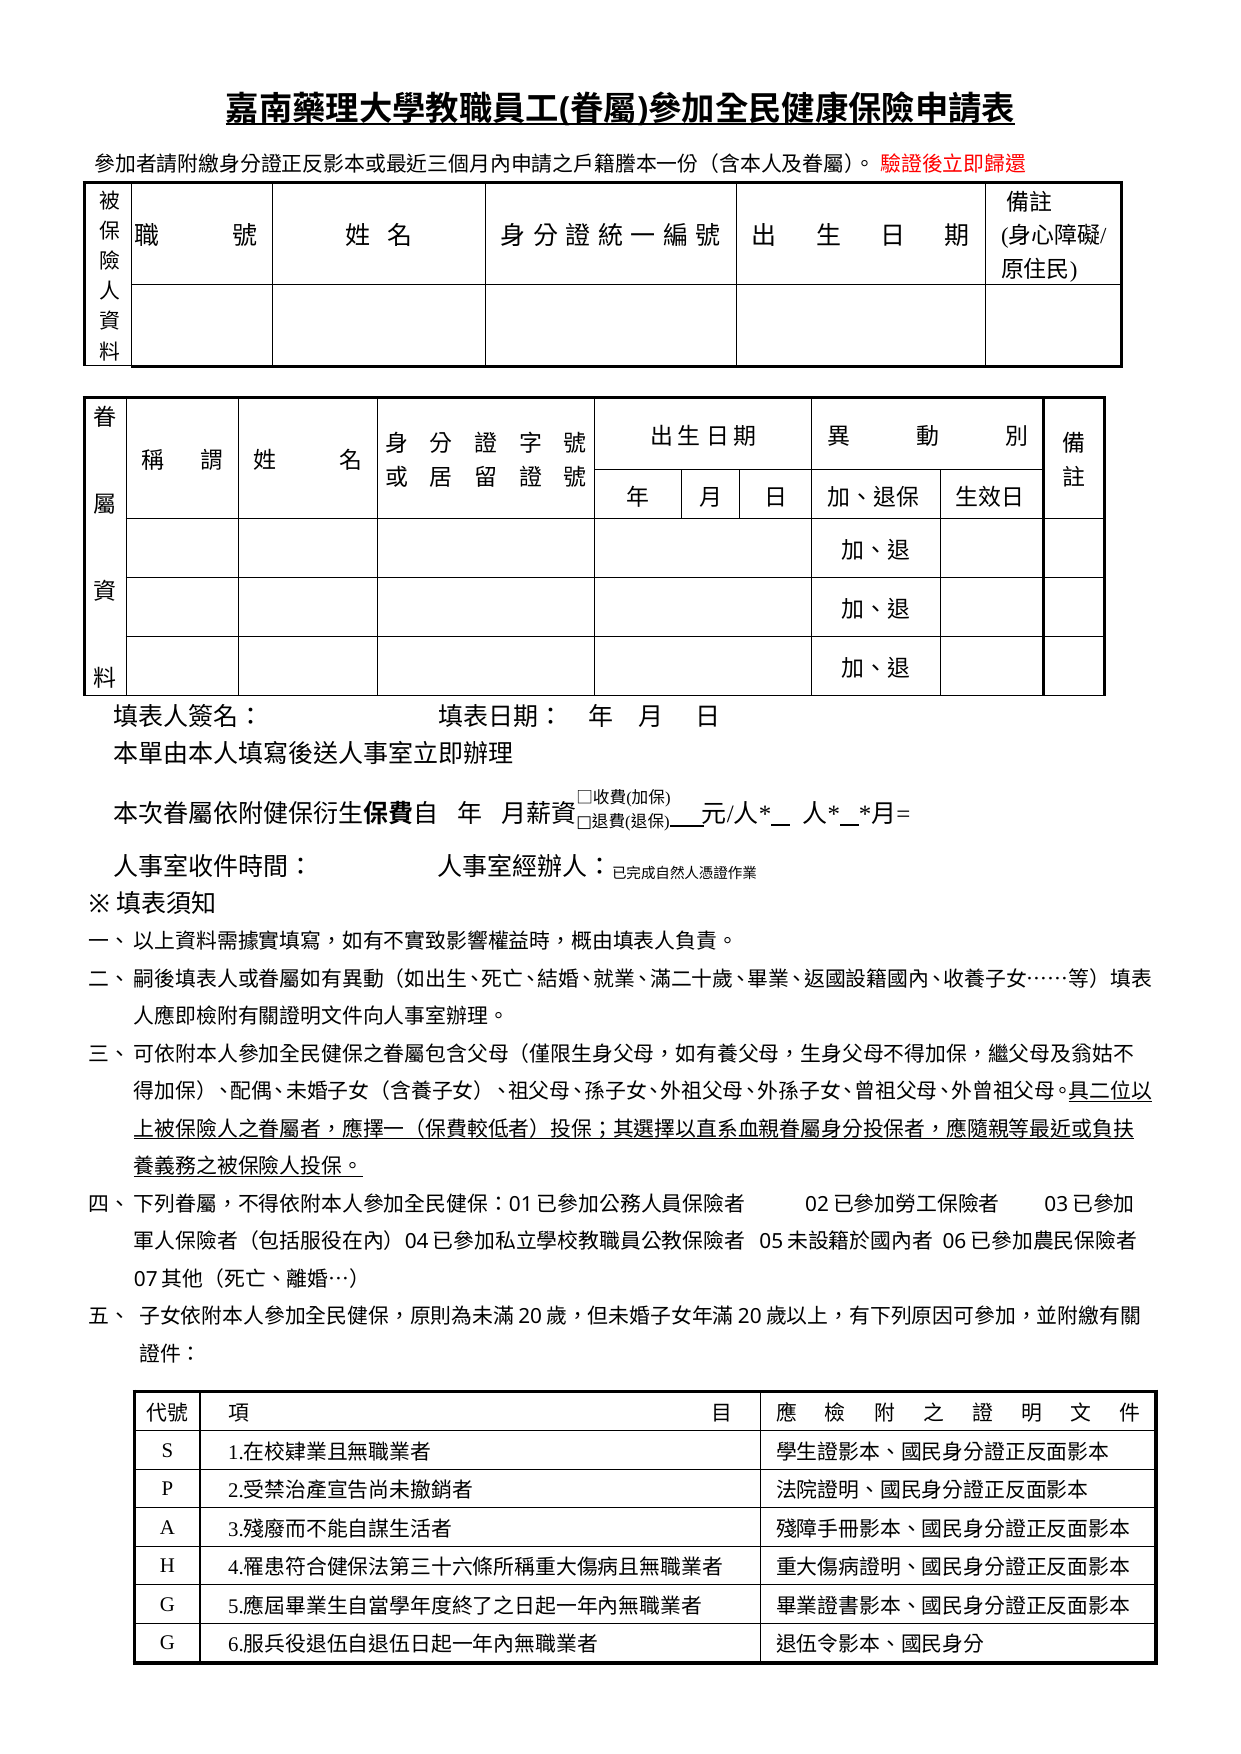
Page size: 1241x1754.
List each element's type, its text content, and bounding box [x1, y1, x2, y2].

table_header 出生日期 [737, 184, 985, 284]
table_header 姓 名 [273, 184, 485, 284]
table_cell [127, 519, 238, 577]
table_cell [239, 519, 377, 577]
table_cell [1045, 519, 1103, 577]
table_header 眷屬資料 [86, 399, 126, 695]
table_cell [127, 578, 238, 636]
table_cell G [136, 1585, 199, 1623]
table_cell A [136, 1508, 199, 1546]
table_cell S [136, 1431, 199, 1469]
table_cell 加、退 [812, 578, 940, 636]
table_cell [132, 285, 272, 365]
text 人事室收件時間： 人事室經辦人：已完成自然人憑證作業 [113, 846, 1152, 883]
table_cell [1045, 578, 1103, 636]
table_header 異動別 [812, 399, 1042, 469]
table_header 姓名 [239, 399, 377, 518]
text 參加者請附繳身分證正反影本或最近三個月內申請之戶籍謄本一份（含本人及眷屬）。 驗證後立即歸還 [94, 143, 1152, 181]
table_cell 退伍令影本、國民身分 [761, 1624, 1154, 1661]
table_header 備註 (身心障礙/原住民) [986, 184, 1120, 284]
table_cell 加、退 [812, 637, 940, 695]
table_header 稱謂 [127, 399, 238, 518]
table_header 出 生 日 期 [595, 399, 811, 469]
table_header 身分證統一編號 [486, 184, 736, 284]
table_cell H [136, 1547, 199, 1584]
table_cell 6.服兵役退伍自退伍日起一年內無職業者 [201, 1624, 760, 1661]
table_cell 4.罹患符合健保法第三十六條所稱重大傷病且無職業者 [201, 1547, 760, 1584]
table_cell 加、退保 [812, 470, 940, 518]
text 嘉南藥理大學教職員工(眷屬)參加全民健康保險申請表 [89, 68, 1152, 143]
text 填表人簽名： 填表日期： 年 月 日 [113, 696, 1152, 733]
table_cell P [136, 1470, 199, 1507]
table_cell [595, 637, 811, 695]
table_cell 學生證影本、國民身分證正反面影本 [761, 1431, 1154, 1469]
table_cell [127, 637, 238, 695]
table_cell 2.受禁治產宣告尚未撤銷者 [201, 1470, 760, 1507]
table_cell 重大傷病證明、國民身分證正反面影本 [761, 1547, 1154, 1584]
table_cell [378, 519, 594, 577]
list 下列眷屬，不得依附本人參加全民健保：01已參加公務人員保險者 02已參加勞工保險者 03已參加軍人保險者（包括服役在內）04已參加私立學校教職員公教保險者 05未設籍於國內者 06已參加農民保險者 07其他（死亡、離婚…） [89, 1183, 1152, 1296]
table_cell [273, 285, 485, 365]
list 子女依附本人參加全民健保，原則為未滿20歲，但未婚子女年滿20歲以上，有下列原因可參加，並附繳有關證件： [89, 1296, 1152, 1371]
table_cell 生效日 [941, 470, 1042, 518]
table_cell 年 [595, 470, 681, 518]
table_header 應檢附之證明文件 [761, 1393, 1154, 1430]
table_cell [941, 637, 1042, 695]
table_header 代號 [136, 1393, 199, 1430]
list 可依附本人參加全民健保之眷屬包含父母（僅限生身父母，如有養父母，生身父母不得加保，繼父母及翁姑不得加保）、配偶、未婚子女（含養子女）、祖父母、孫子女、外祖父母、外孫子女、曾祖父母、外曾祖父母。具二位以上被保險人之眷屬者，應擇一（保費較低者）投保；其選擇以直系血親眷屬身分投保者，應隨親等最近或負扶養義務之被保險人投保。 [89, 1033, 1152, 1183]
table_cell [941, 578, 1042, 636]
table_header 職號 [132, 184, 272, 284]
table_cell 加、退 [812, 519, 940, 577]
table_cell [595, 519, 811, 577]
table_cell 1.在校肄業且無職業者 [201, 1431, 760, 1469]
list 以上資料需據實填寫，如有不實致影響權益時，概由填表人負責。 [89, 921, 1152, 958]
table_cell [378, 578, 594, 636]
table_cell [239, 637, 377, 695]
table_cell G [136, 1624, 199, 1661]
list 嗣後填表人或眷屬如有異動（如出生、死亡、結婚、就業、滿二十歲、畢業、返國設籍國內、收養子女……等）填表人應即檢附有關證明文件向人事室辦理。 [89, 958, 1152, 1033]
table_cell 殘障手冊影本、國民身分證正反面影本 [761, 1508, 1154, 1546]
table_cell [941, 519, 1042, 577]
table_cell 3.殘廢而不能自謀生活者 [201, 1508, 760, 1546]
table_cell [1045, 637, 1103, 695]
text 本次眷屬依附健保衍生保費自 年 月薪資□收費(加保) □退費(退保) 元/人* 人* *月= [113, 771, 1152, 846]
table_cell [595, 578, 811, 636]
table_cell [986, 285, 1120, 365]
table_cell 5.應屆畢業生自當學年度終了之日起一年內無職業者 [201, 1585, 760, 1623]
text 本單由本人填寫後送人事室立即辦理 [113, 733, 1152, 771]
list 填表須知 [89, 883, 1152, 921]
table_cell [486, 285, 736, 365]
table_cell [239, 578, 377, 636]
table_cell 畢業證書影本、國民身分證正反面影本 [761, 1585, 1154, 1623]
table_header 身分證字號 或居留證號 [378, 399, 594, 518]
table_header 被保險人資料 [86, 184, 131, 365]
table_cell 月 [682, 470, 739, 518]
table_cell [737, 285, 985, 365]
table_cell [378, 637, 594, 695]
table_cell 法院證明、國民身分證正反面影本 [761, 1470, 1154, 1507]
table_header 項目 [201, 1393, 760, 1430]
table_cell 日 [740, 470, 811, 518]
table_header 備註 [1045, 399, 1103, 518]
